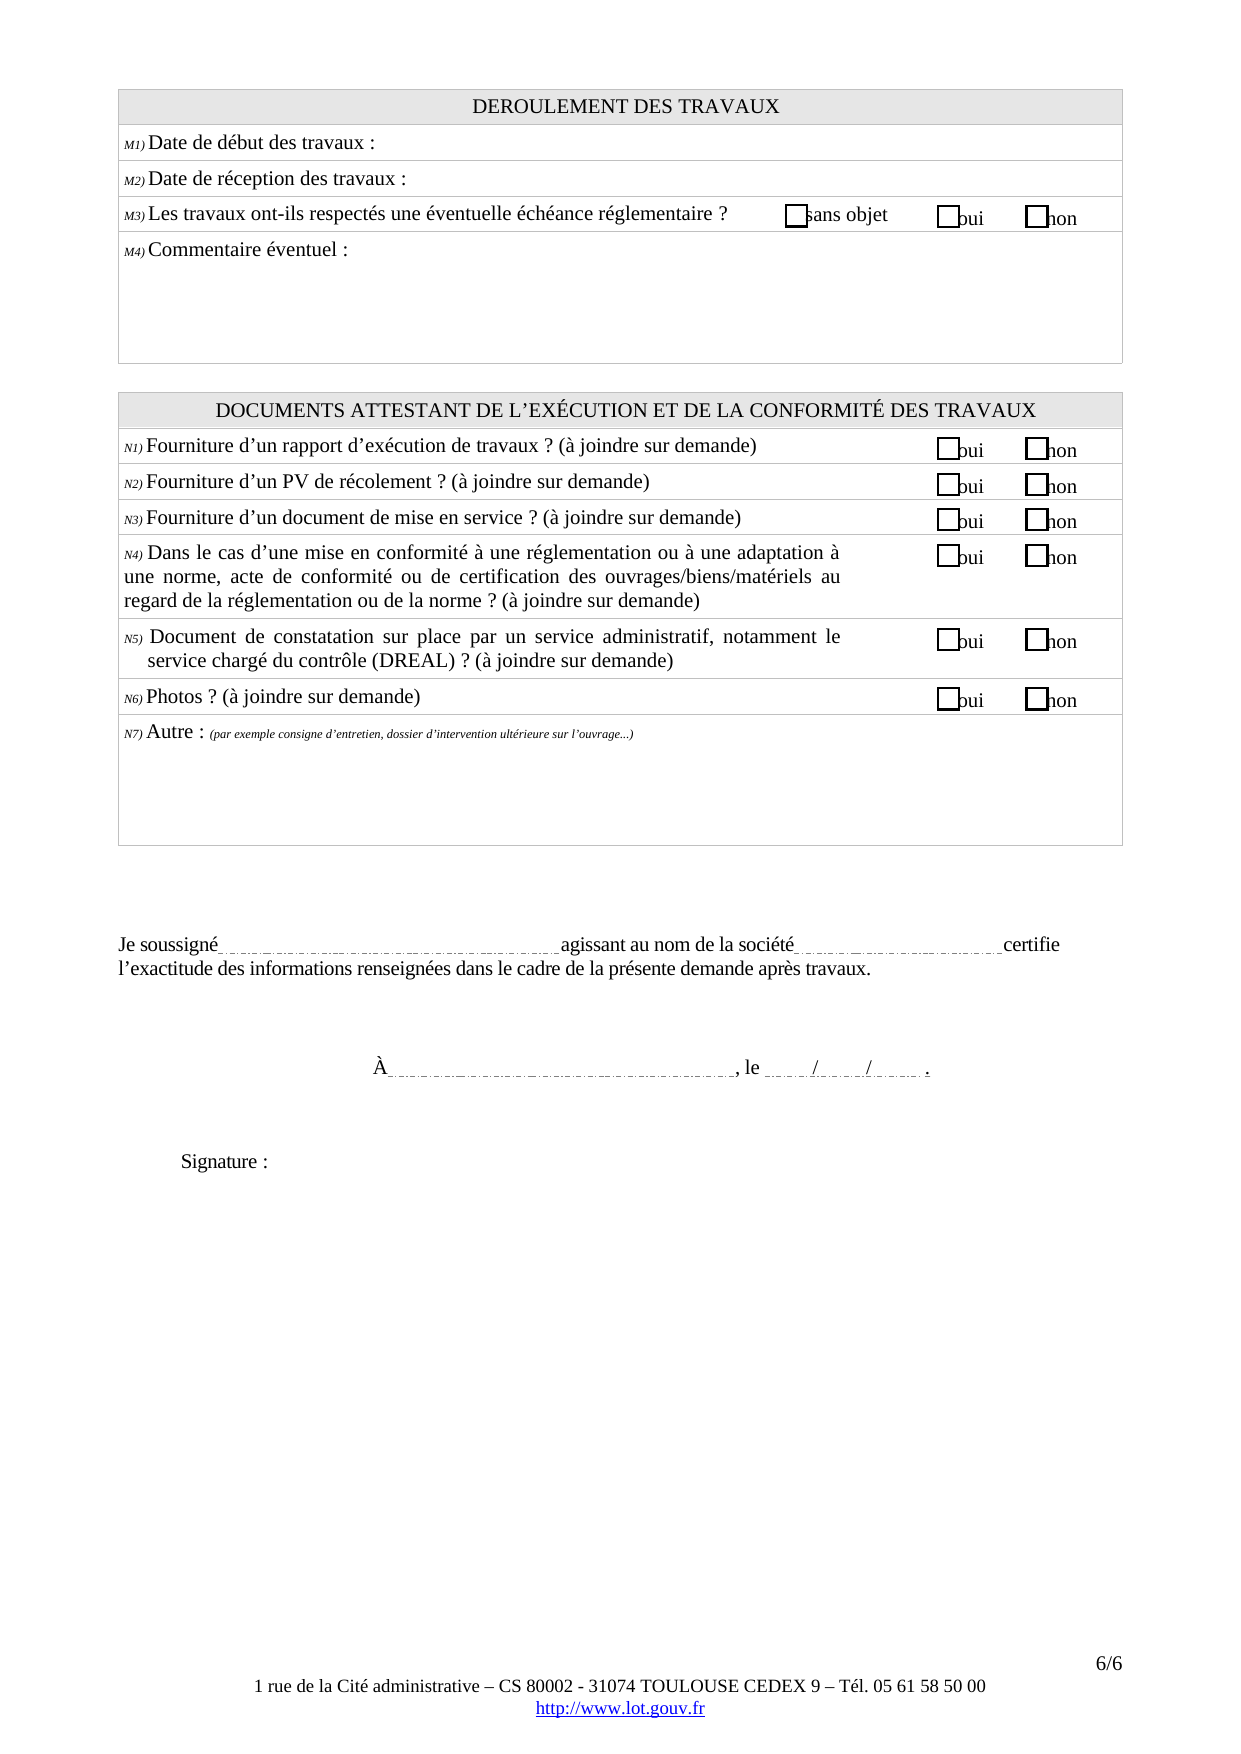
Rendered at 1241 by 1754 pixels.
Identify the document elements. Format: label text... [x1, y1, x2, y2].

table_cell [847, 429, 1122, 463]
text Je soussigné agissant au nom de la société certifie l’exactitude des informations renseignées dans le cadre de la présente demande après travaux. [118, 932, 1122, 980]
table_cell N4) Dans le cas d’une mise en conformité à une réglementation ou à une adaptation à une norme, acte de conformité ou de certification des ouvrages/biens/matériels au regard de la réglementation ou de la norme ? (à joindre sur demande) [119, 535, 847, 618]
text Signature : [181, 1149, 1122, 1173]
text À , le / / . [181, 1055, 1122, 1079]
table_cell N2) Fourniture d’un PV de récolement ? (à joindre sur demande) [119, 464, 847, 499]
table_header DEROULEMENT DES TRAVAUX [119, 90, 1122, 124]
table_cell M2) Date de réception des travaux : [119, 161, 1122, 196]
table_cell M4) Commentaire éventuel : [119, 232, 1122, 363]
table_cell [847, 619, 1122, 678]
table_cell N1) Fourniture d’un rapport d’exécution de travaux ? (à joindre sur demande) [119, 429, 847, 463]
table_cell M1) Date de début des travaux : [119, 125, 1122, 160]
table_cell N6) Photos ? (à joindre sur demande) [119, 679, 847, 713]
table_cell [847, 679, 1122, 713]
table_cell N5) Document de constatation sur place par un service administratif, notamment le service chargé du contrôle (DREAL) ? (à joindre sur demande) [119, 619, 847, 678]
table_cell [847, 197, 1122, 231]
table_cell N7) Autre : (par exemple consigne d’entretien, dossier d’intervention ultérieure sur l’ouvrage...) [119, 715, 1122, 845]
table_cell [847, 500, 1122, 534]
table_cell N3) Fourniture d’un document de mise en service ? (à joindre sur demande) [119, 500, 847, 534]
table_cell [847, 464, 1122, 499]
table_cell M3) Les travaux ont-ils respectés une éventuelle échéance réglementaire ? [119, 197, 847, 231]
table_cell [847, 535, 1122, 618]
table_header DOCUMENTS ATTESTANT DE L’EXÉCUTION ET DE LA CONFORMITÉ DES TRAVAUX [119, 393, 1122, 427]
